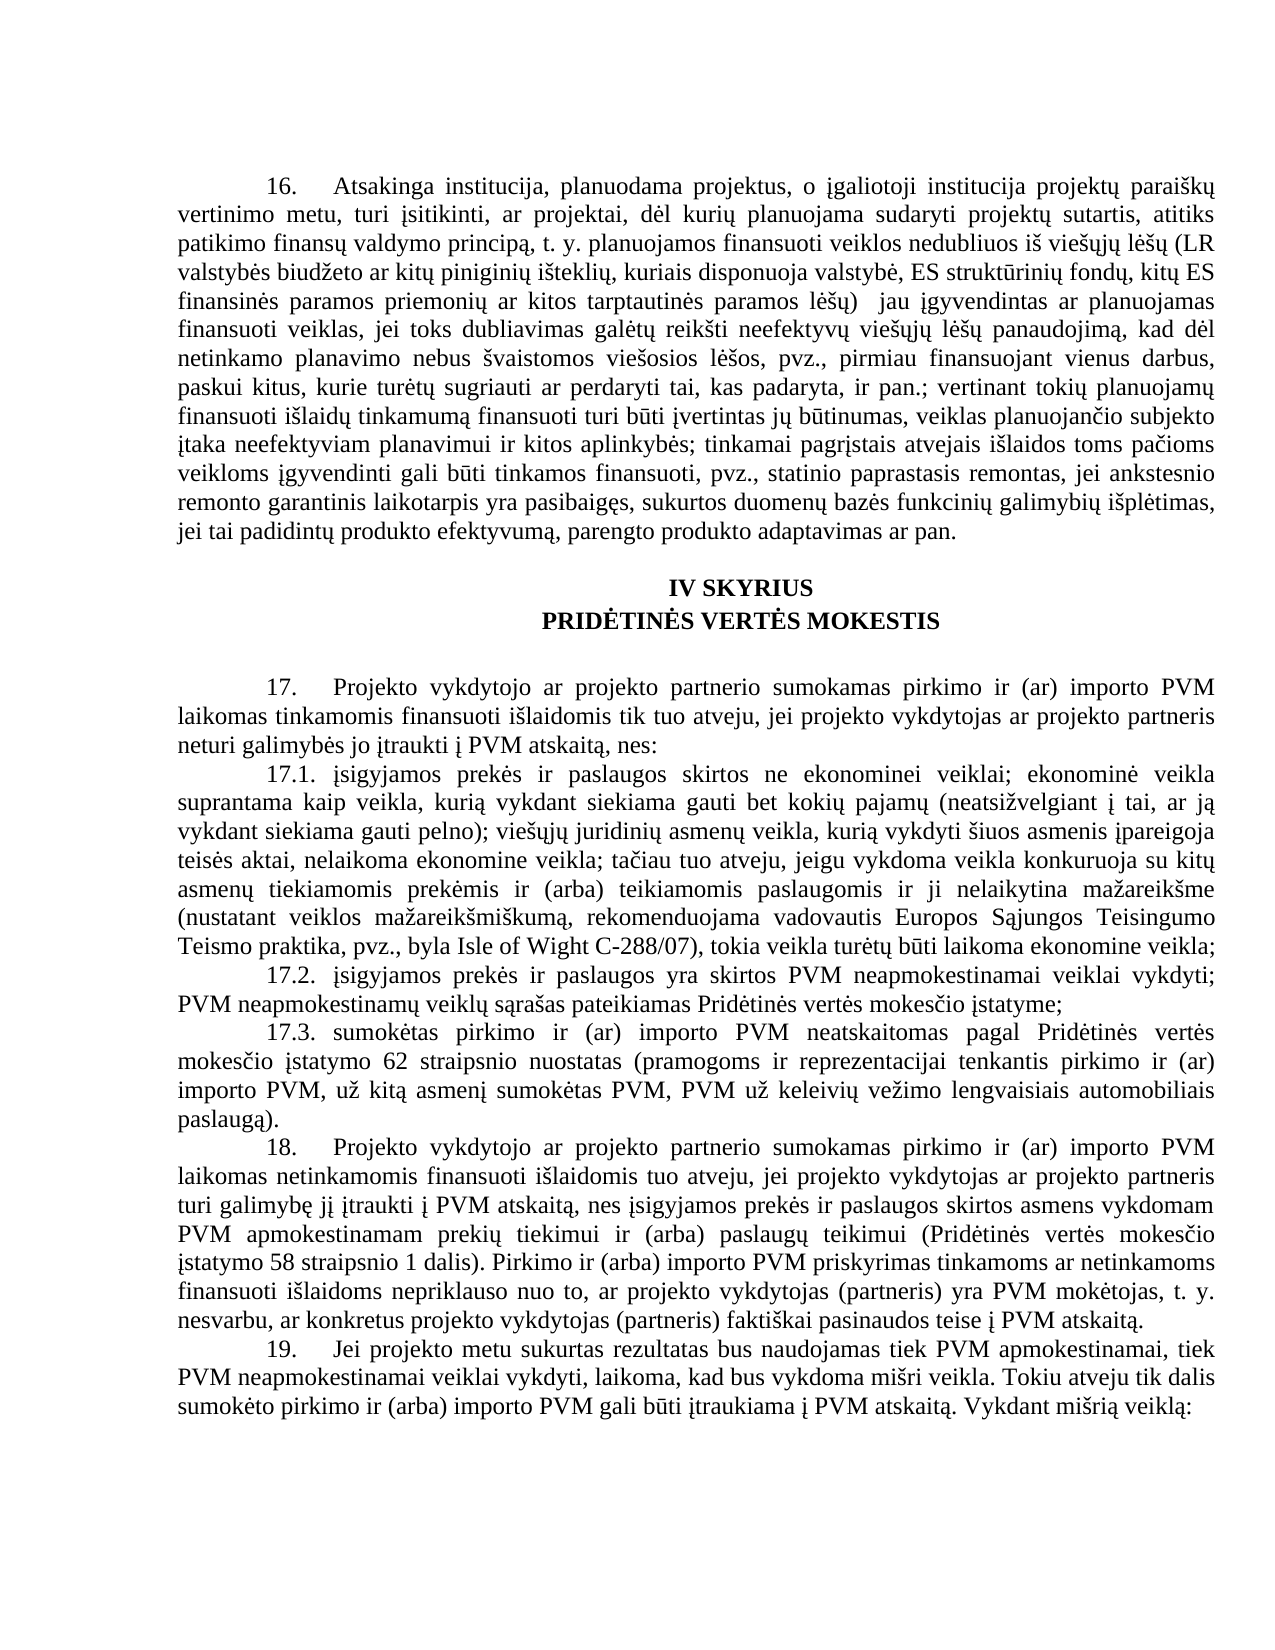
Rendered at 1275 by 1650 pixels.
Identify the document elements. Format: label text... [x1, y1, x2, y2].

text 17.2. įsigyjamos prekės ir paslaugos yra skirtos PVM neapmokestinamai veiklai vykdyti; PVM neapmokestinamų veiklų sąrašas pateikiamas Pridėtinės vertės mokesčio įstatyme; [177, 960, 1216, 1017]
text 17.1. įsigyjamos prekės ir paslaugos skirtos ne ekonominei veiklai; ekonominė veikla suprantama kaip veikla, kurią vykdant siekiama gauti bet kokių pajamų (neatsižvelgiant į tai, ar ją vykdant siekiama gauti pelno); viešųjų juridinių asmenų veikla, kurią vykdyti šiuos asmenis įpareigoja teisės aktai, nelaikoma ekonomine veikla; tačiau tuo atveju, jeigu vykdoma veikla konkuruoja su kitų asmenų tiekiamomis prekėmis ir (arba) teikiamomis paslaugomis ir ji nelaikytina mažareikšme (nustatant veiklos mažareikšmiškumą, rekomenduojama vadovautis Europos Sąjungos Teisingumo Teismo praktika, pvz., byla Isle of Wight C-288/07), tokia veikla turėtų būti laikoma ekonomine veikla; [177, 759, 1216, 960]
text 18. Projekto vykdytojo ar projekto partnerio sumokamas pirkimo ir (ar) importo PVM laikomas netinkamomis finansuoti išlaidomis tuo atveju, jei projekto vykdytojas ar projekto partneris turi galimybę jį įtraukti į PVM atskaitą, nes įsigyjamos prekės ir paslaugos skirtos asmens vykdomam PVM apmokestinamam prekių tiekimui ir (arba) paslaugų teikimui (Pridėtinės vertės mokesčio įstatymo 58 straipsnio 1 dalis). Pirkimo ir (arba) importo PVM priskyrimas tinkamoms ar netinkamoms finansuoti išlaidoms nepriklauso nuo to, ar projekto vykdytojas (partneris) yra PVM mokėtojas, t. y. nesvarbu, ar konkretus projekto vykdytojas (partneris) faktiškai pasinaudos teise į PVM atskaitą. [177, 1132, 1216, 1334]
text 16. Atsakinga institucija, planuodama projektus, o įgaliotoji institucija projektų paraiškų vertinimo metu, turi įsitikinti, ar projektai, dėl kurių planuojama sudaryti projektų sutartis, atitiks patikimo finansų valdymo principą, t. y. planuojamos finansuoti veiklos nedubliuos iš viešųjų lėšų (LR valstybės biudžeto ar kitų piniginių išteklių, kuriais disponuoja valstybė, ES struktūrinių fondų, kitų ES finansinės paramos priemonių ar kitos tarptautinės paramos lėšų) jau įgyvendintas ar planuojamas finansuoti veiklas, jei toks dubliavimas galėtų reikšti neefektyvų viešųjų lėšų panaudojimą, kad dėl netinkamo planavimo nebus švaistomos viešosios lėšos, pvz., pirmiau finansuojant vienus darbus, paskui kitus, kurie turėtų sugriauti ar perdaryti tai, kas padaryta, ir pan.; vertinant tokių planuojamų finansuoti išlaidų tinkamumą finansuoti turi būti įvertintas jų būtinumas, veiklas planuojančio subjekto įtaka neefektyviam planavimui ir kitos aplinkybės; tinkamai pagrįstais atvejais išlaidos toms pačioms veikloms įgyvendinti gali būti tinkamos finansuoti, pvz., statinio paprastasis remontas, jei ankstesnio remonto garantinis laikotarpis yra pasibaigęs, sukurtos duomenų bazės funkcinių galimybių išplėtimas, jei tai padidintų produkto efektyvumą, parengto produkto adaptavimas ar pan. [177, 171, 1216, 544]
text 17. Projekto vykdytojo ar projekto partnerio sumokamas pirkimo ir (ar) importo PVM laikomas tinkamomis finansuoti išlaidomis tik tuo atveju, jei projekto vykdytojas ar projekto partneris neturi galimybės jo įtraukti į PVM atskaitą, nes: [177, 672, 1216, 759]
text 17.3. sumokėtas pirkimo ir (ar) importo PVM neatskaitomas pagal Pridėtinės vertės mokesčio įstatymo 62 straipsnio nuostatas (pramogoms ir reprezentacijai tenkantis pirkimo ir (ar) importo PVM, už kitą asmenį sumokėtas PVM, PVM už keleivių vežimo lengvaisiais automobiliais paslaugą). [177, 1017, 1216, 1132]
text PRIDĖTINĖS VERTĖS MOKESTIS [177, 606, 1216, 635]
text IV SKYRIUS [177, 573, 1216, 602]
text 19. Jei projekto metu sukurtas rezultatas bus naudojamas tiek PVM apmokestinamai, tiek PVM neapmokestinamai veiklai vykdyti, laikoma, kad bus vykdoma mišri veikla. Tokiu atveju tik dalis sumokėto pirkimo ir (arba) importo PVM gali būti įtraukiama į PVM atskaitą. Vykdant mišrią veiklą: [177, 1334, 1216, 1420]
